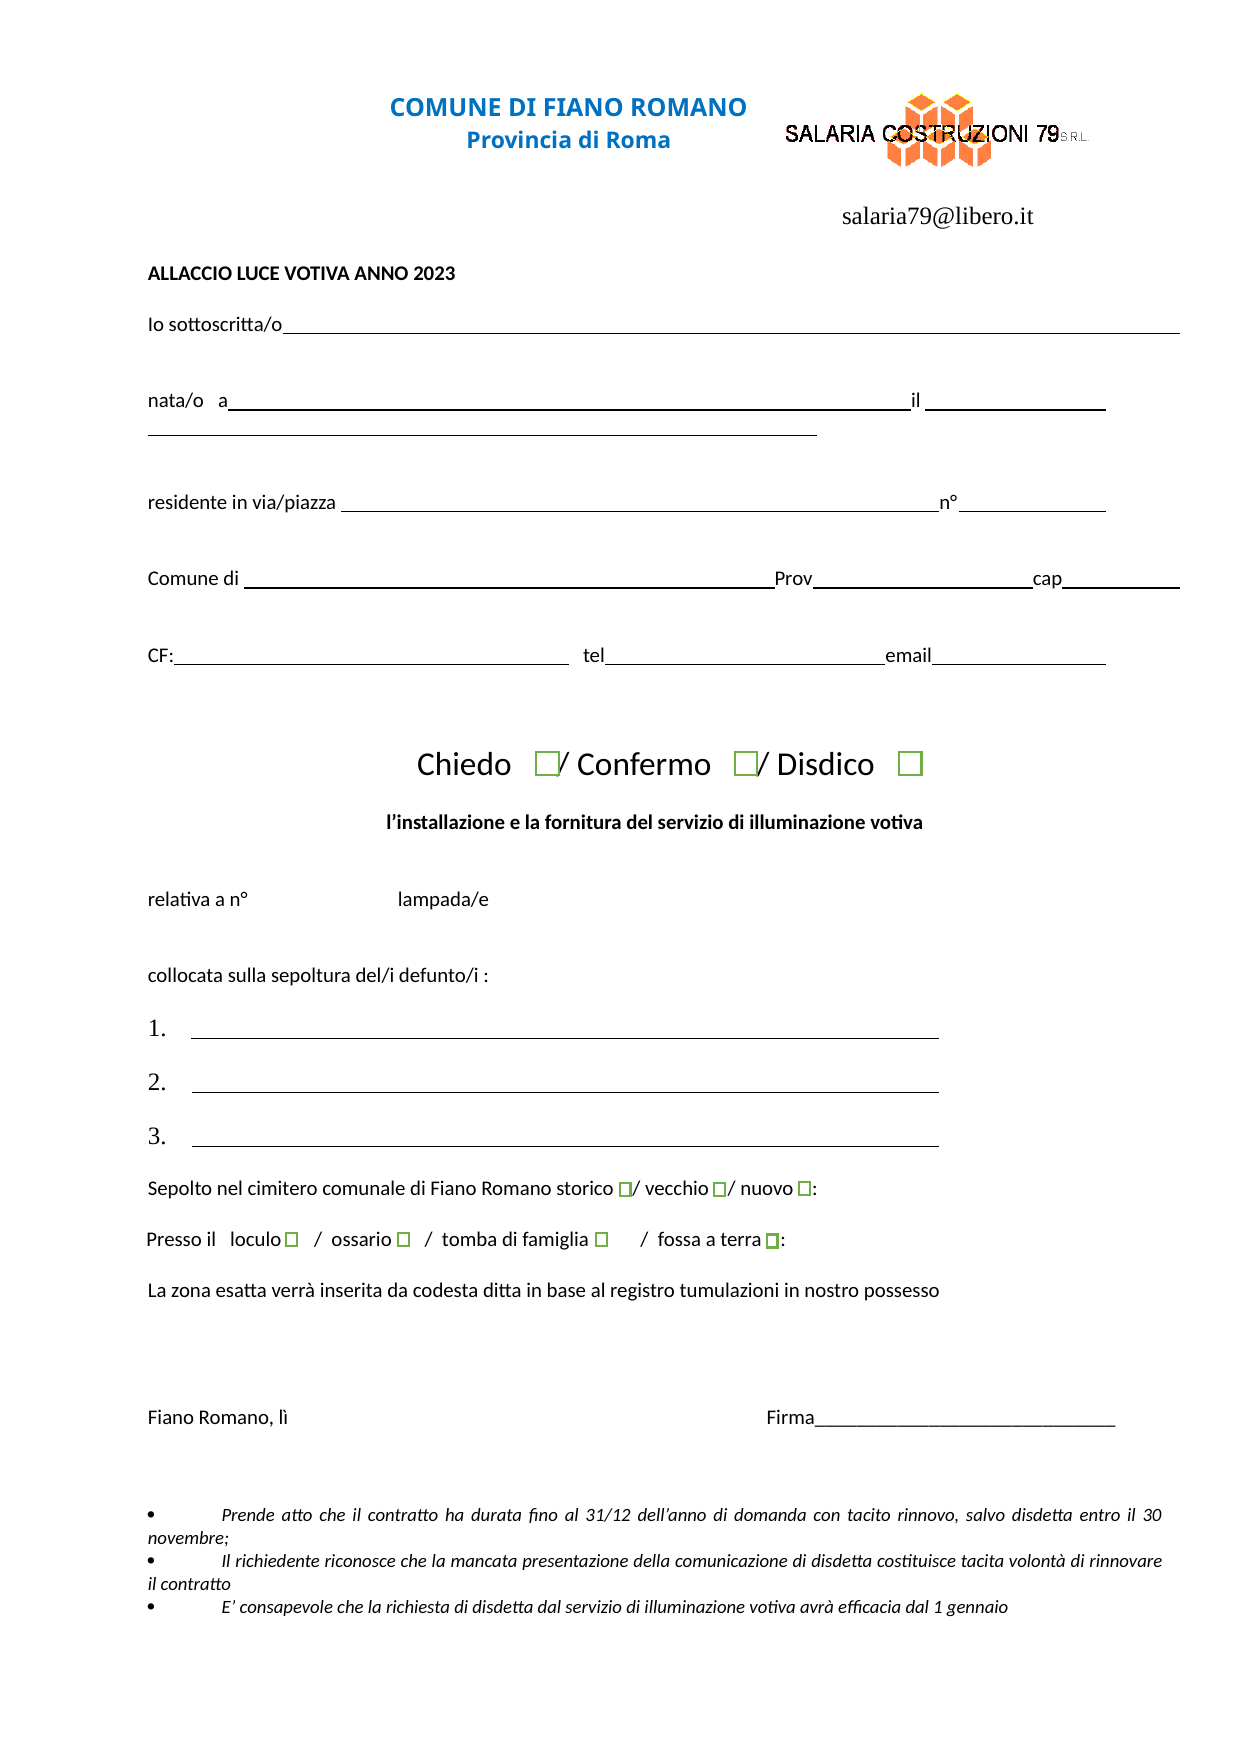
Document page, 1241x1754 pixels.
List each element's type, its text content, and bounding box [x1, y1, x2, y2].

text Comune di Prov cap [148, 566, 1167, 591]
text relativa a n° lampada/e [148, 886, 1167, 911]
text Io sottoscritta/o [148, 311, 1167, 337]
text Sepolto nel cimitero comunale di Fiano Romano storico / vecchio / nuovo : [148, 1175, 1167, 1201]
text Chiedo / Confermo / Disdico [148, 743, 1167, 784]
list E’ consapevole che la richiesta di disdetta dal servizio di illuminazione votiva avrà efficacia dal 1 gennaio [148, 1595, 1167, 1618]
text CF: tel email [148, 642, 1167, 693]
text l’installazione e la fornitura del servizio di illuminazione votiva [148, 809, 1167, 835]
list Prende atto che il contratto ha durata fino al 31/12 dell’anno di domanda con tacito rinnovo, salvo disdetta entro il 30 novembre; [148, 1503, 1167, 1549]
list Il richiedente riconosce che la mancata presentazione della comunicazione di disdetta costituisce tacita volontà di rinnovare il contratto [148, 1549, 1167, 1595]
text ALLACCIO LUCE VOTIVA ANNO 2023 [148, 261, 1167, 286]
text La zona esatta verrà inserita da codesta ditta in base al registro tumulazioni in nostro possesso [148, 1277, 1167, 1302]
text nata/o a il [148, 388, 1167, 438]
text Presso il loculo / ossario / tomba di famiglia / fossa a terra : [118, 1226, 1167, 1252]
text collocata sulla sepoltura del/i defunto/i : [148, 962, 1167, 987]
text residente in via/piazza n° [148, 489, 1167, 515]
text Fiano Romano, lì Firma_____________________________ [148, 1404, 1167, 1429]
